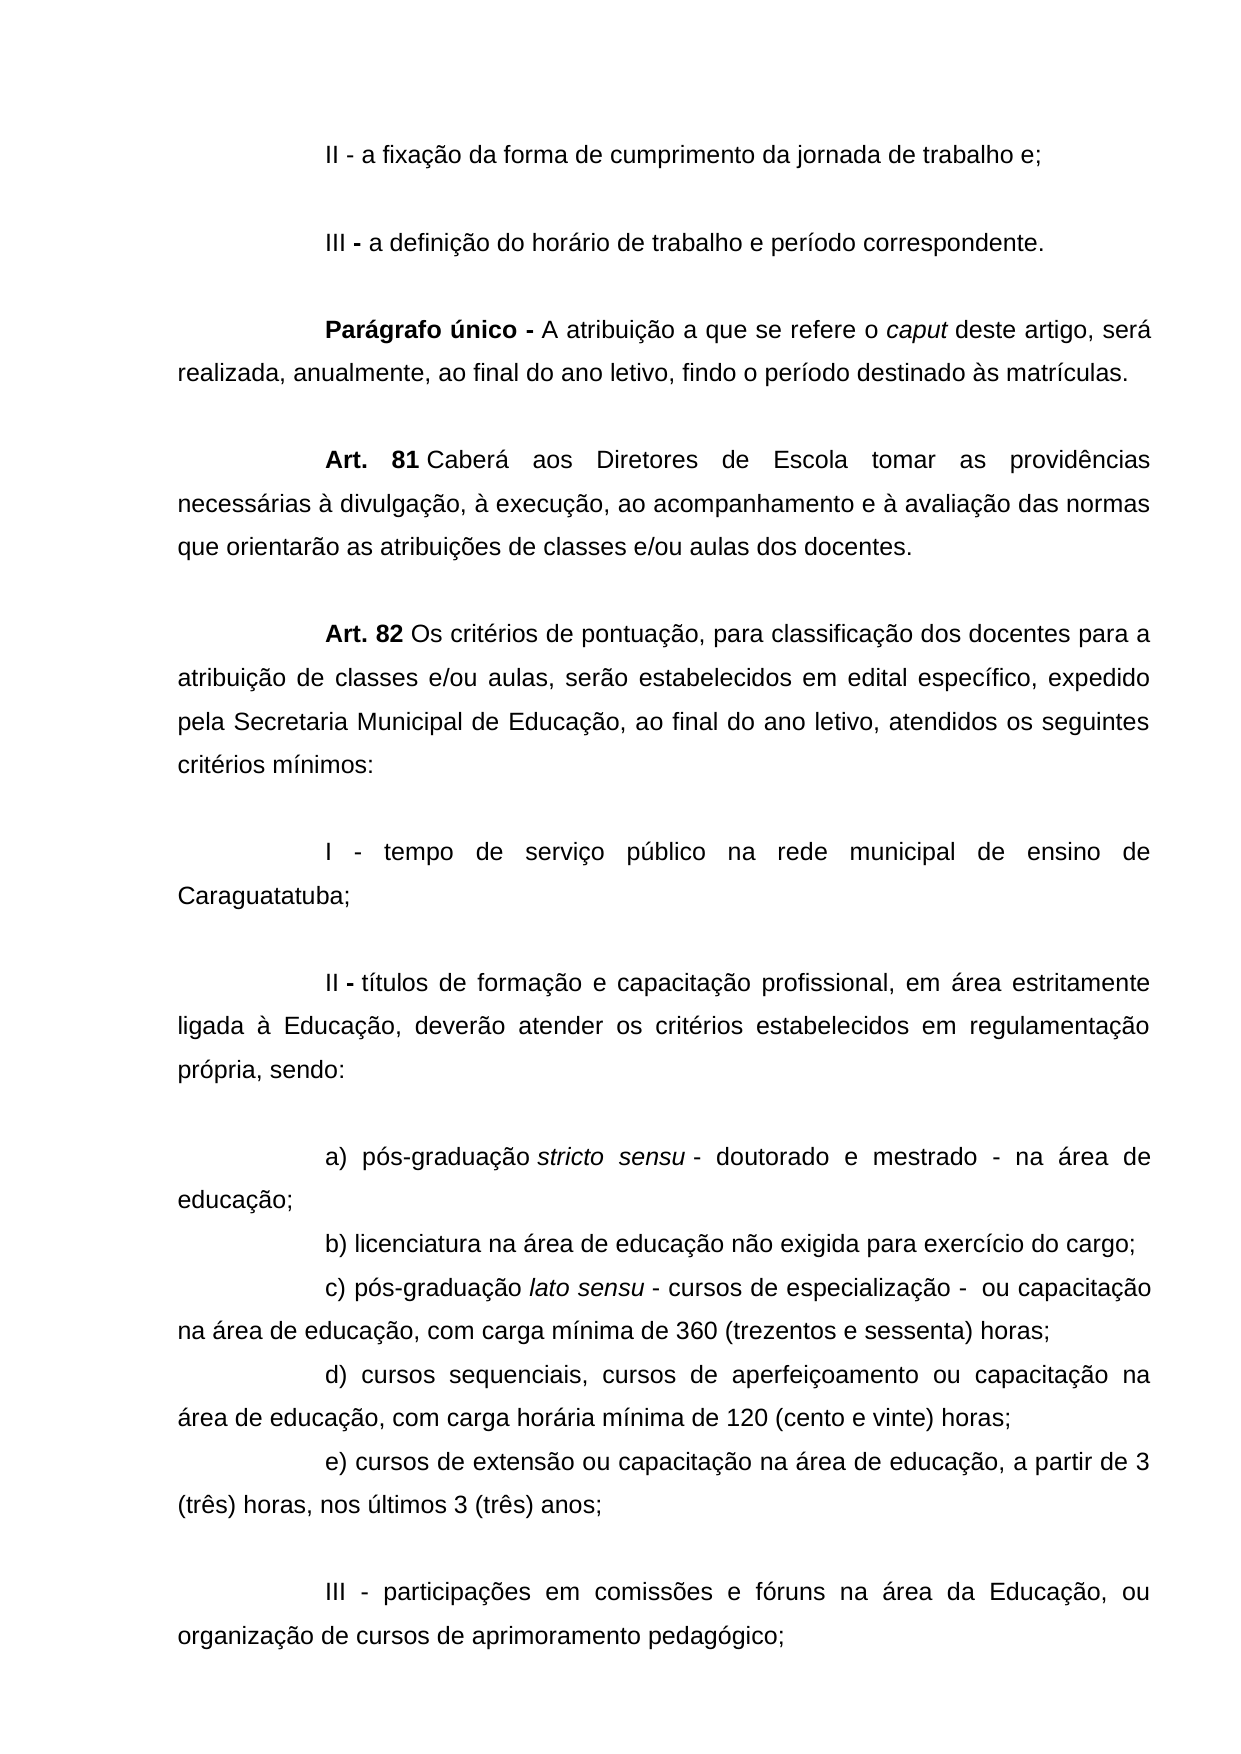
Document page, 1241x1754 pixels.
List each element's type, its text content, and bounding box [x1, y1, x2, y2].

text Art. 81 Caberá aos Diretores de Escola tomar as providências necessárias à divulgação, à execução, ao acompanhamento e à avaliação das normas que orientarão as atribuições de classes e/ou aulas dos docentes. [177, 445, 1152, 561]
text I - tempo de serviço público na rede municipal de ensino de Caraguatatuba; [177, 837, 1152, 910]
text Parágrafo único - A atribuição a que se refere o caput deste artigo, será realizada, anualmente, ao final do ano letivo, findo o período destinado às matrículas. [177, 314, 1152, 387]
text b) licenciatura na área de educação não exigida para exercício do cargo; [177, 1229, 1152, 1258]
text d) cursos sequenciais, cursos de aperfeiçoamento ou capacitação na área de educação, com carga horária mínima de 120 (cento e vinte) horas; [177, 1359, 1152, 1432]
text a) pós-graduação stricto sensu - doutorado e mestrado - na área de educação; [177, 1142, 1152, 1214]
text III - participações em comissões e fóruns na área da Educação, ou organização de cursos de aprimoramento pedagógico; [177, 1577, 1152, 1650]
text II - a fixação da forma de cumprimento da jornada de trabalho e; [177, 140, 1152, 169]
text III - a definição do horário de trabalho e período correspondente. [177, 227, 1152, 257]
text e) cursos de extensão ou capacitação na área de educação, a partir de 3 (três) horas, nos últimos 3 (três) anos; [177, 1447, 1152, 1519]
text Art. 82 Os critérios de pontuação, para classificação dos docentes para a atribuição de classes e/ou aulas, serão estabelecidos em edital específico, expedido pela Secretaria Municipal de Educação, ao final do ano letivo, atendidos os seguintes critérios mínimos: [177, 619, 1152, 779]
text II - títulos de formação e capacitação profissional, em área estritamente ligada à Educação, deverão atender os critérios estabelecidos em regulamentação própria, sendo: [177, 968, 1152, 1084]
text c) pós-graduação lato sensu - cursos de especialização - ou capacitação na área de educação, com carga mínima de 360 (trezentos e sessenta) horas; [177, 1272, 1152, 1345]
